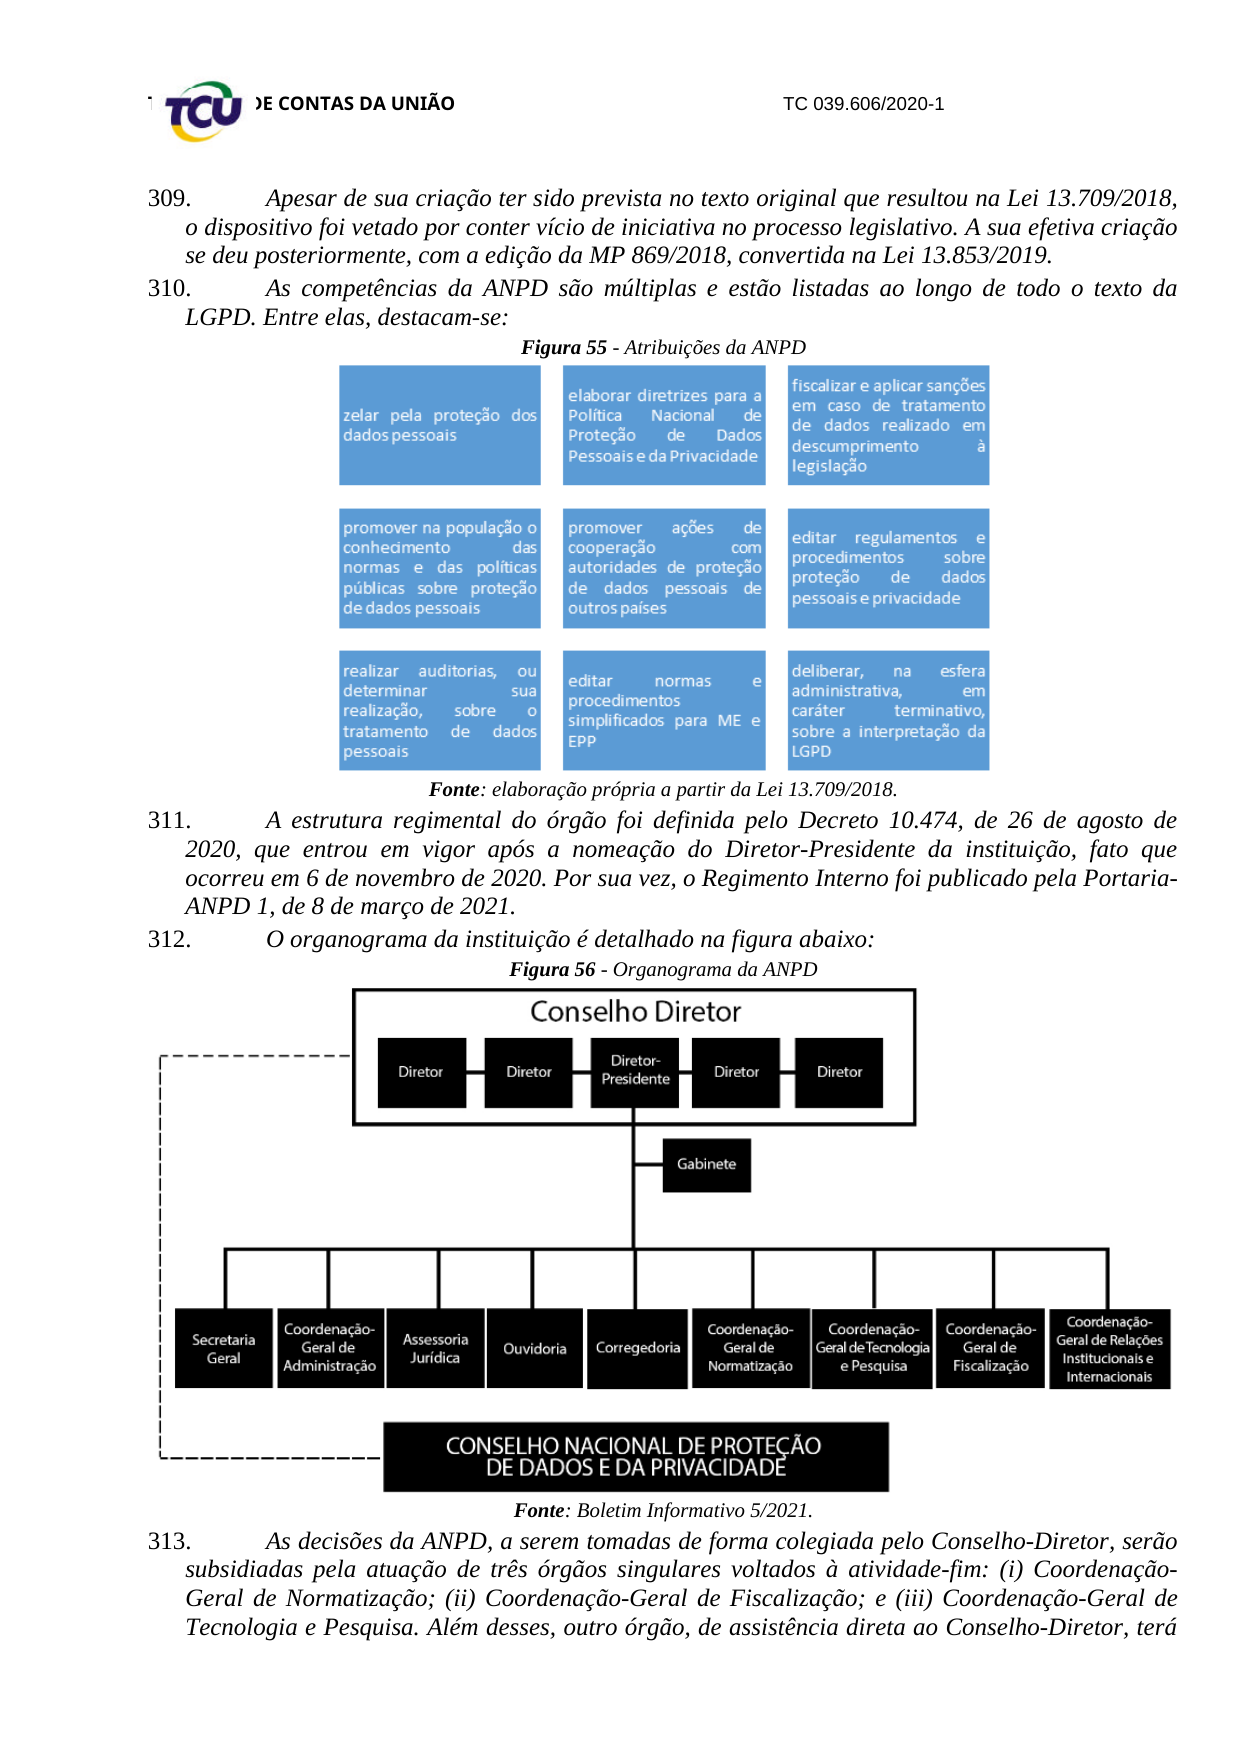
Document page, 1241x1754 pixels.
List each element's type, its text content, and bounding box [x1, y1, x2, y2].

list O organograma da instituição é detalhado na figura abaixo: [148, 924, 1181, 953]
text Fonte: Boletim Informativo 5/2021. [148, 1497, 1181, 1522]
text Figura 56 - Organograma da ANPD [148, 957, 1181, 981]
list As competências da ANPD são múltiplas e estão listadas ao longo de todo o texto da LGPD. Entre elas, destacam-se: [148, 273, 1181, 331]
list A estrutura regimental do órgão foi definida pelo Decreto 10.474, de 26 de agosto de 2020, que entrou em vigor após a nomeação do Diretor-Presidente da instituição, fato que ocorreu em 6 de novembro de 2020. Por sua vez, o Regimento Interno foi publicado pela Portaria-ANPD 1, de 8 de março de 2021. [148, 805, 1181, 920]
list Apesar de sua criação ter sido prevista no texto original que resultou na Lei 13.709/2018, o dispositivo foi vetado por conter vício de iniciativa no processo legislativo. A sua efetiva criação se deu posteriormente, com a edição da MP 869/2018, convertida na Lei 13.853/2019. [148, 183, 1181, 269]
text Fonte: elaboração própria a partir da Lei 13.709/2018. [148, 777, 1181, 801]
list As decisões da ANPD, a serem tomadas de forma colegiada pelo Conselho-Diretor, serão subsidiadas pela atuação de três órgãos singulares voltados à atividade-fim: (i) Coordenação-Geral de Normatização; (ii) Coordenação-Geral de Fiscalização; e (iii) Coordenação-Geral de Tecnologia e Pesquisa. Além desses, outro órgão, de assistência direta ao Conselho-Diretor, terá [148, 1526, 1181, 1641]
text Figura 55 - Atribuições da ANPD [148, 335, 1181, 359]
